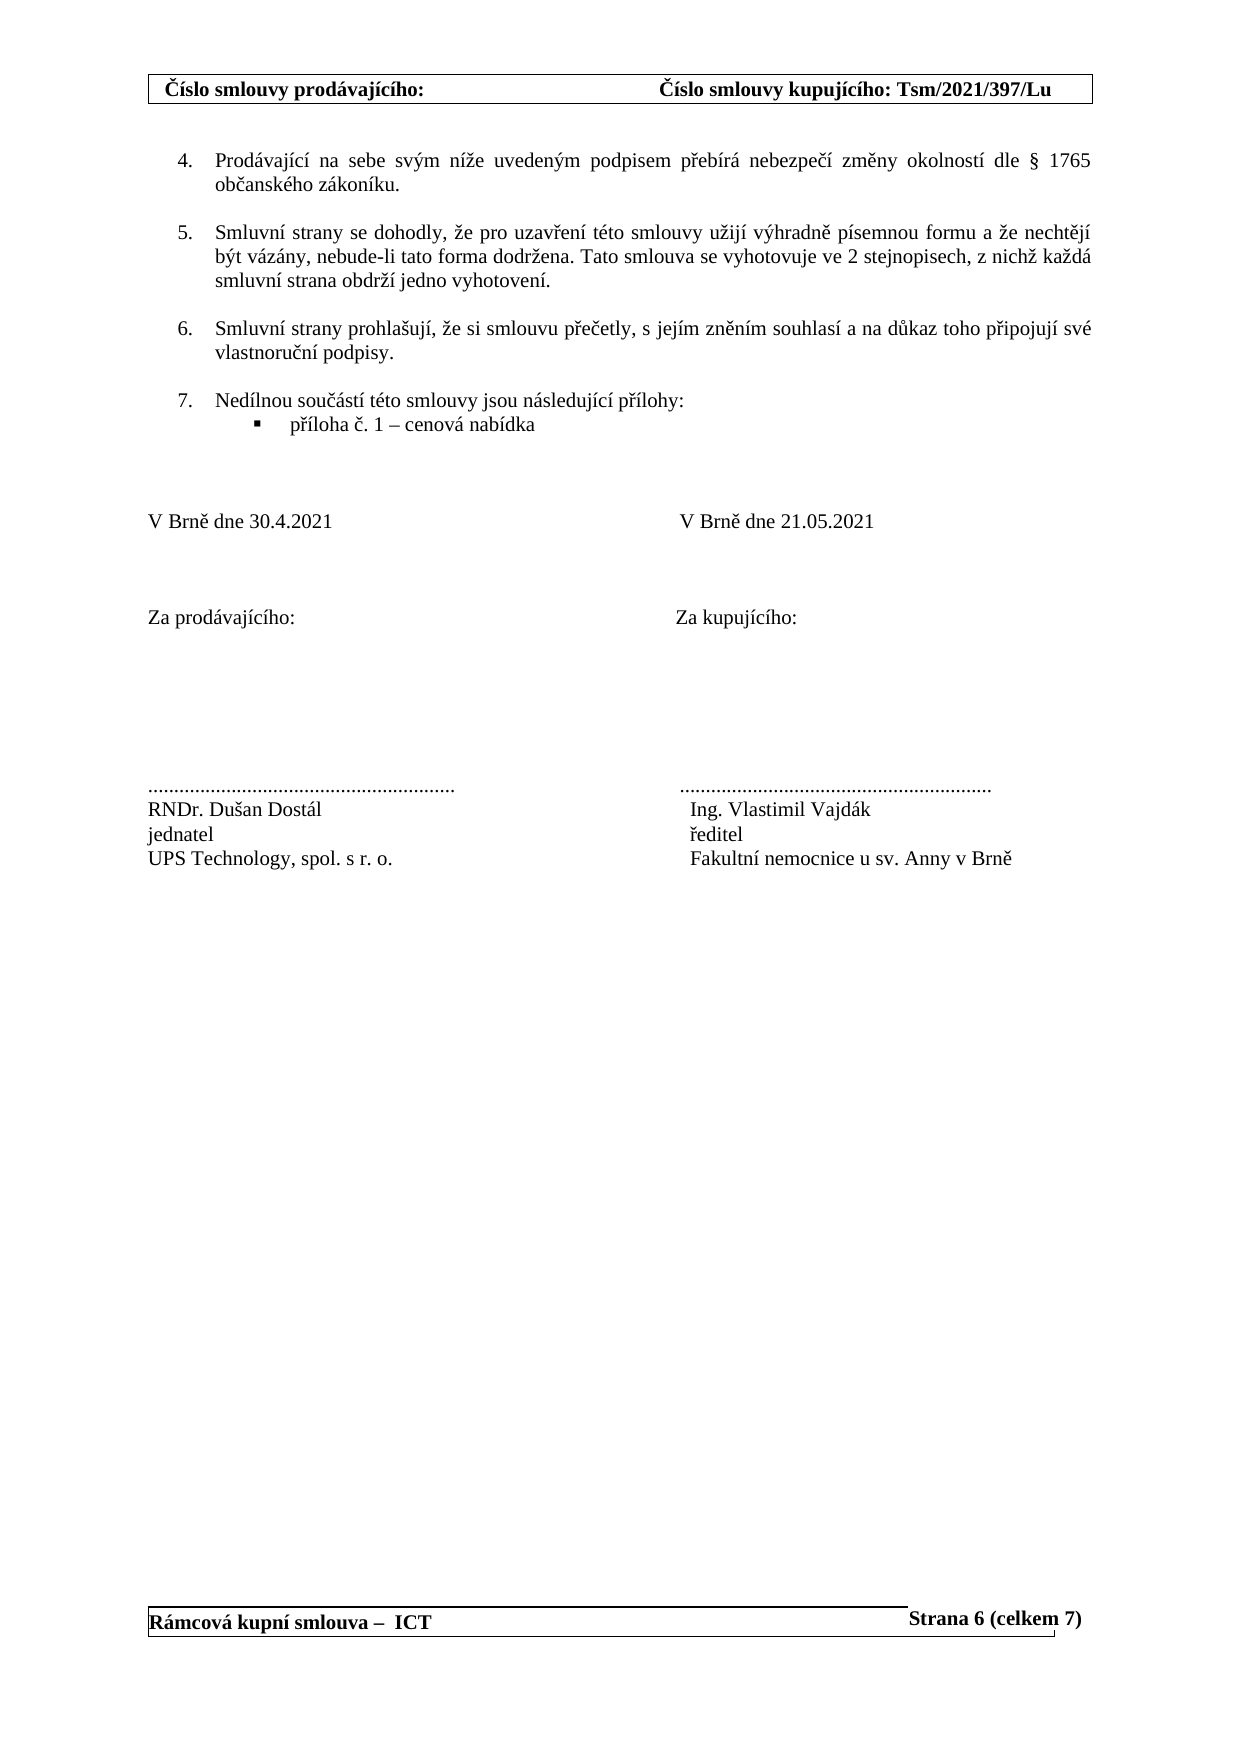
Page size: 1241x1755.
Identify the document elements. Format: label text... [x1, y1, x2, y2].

text jednatel ředitel [148, 821, 1093, 846]
list příloha č. 1 – cenová nabídka [252, 412, 1093, 436]
text RNDr. Dušan Dostál Ing. Vlastimil Vajdák [148, 797, 1093, 821]
text V Brně dne 30.4.2021 V Brně dne 21.05.2021 [148, 509, 1093, 533]
list Nedílnou součástí této smlouvy jsou následující přílohy: [177, 388, 1093, 412]
text Za prodávajícího: Za kupujícího: [148, 605, 1093, 629]
text UPS Technology, spol. s r. o. Fakultní nemocnice u sv. Anny v Brně [148, 846, 1093, 869]
list Prodávající na sebe svým níže uvedeným podpisem přebírá nebezpečí změny okolností dle § 1765 občanského zákoníku. [177, 148, 1093, 196]
text ........................................................... ............................................................ [148, 773, 1093, 797]
list Smluvní strany prohlašují, že si smlouvu přečetly, s jejím zněním souhlasí a na důkaz toho připojují své vlastnoruční podpisy. [177, 316, 1093, 364]
list Smluvní strany se dohodly, že pro uzavření této smlouvy užijí výhradně písemnou formu a že nechtějí být vázány, nebude-li tato forma dodržena. Tato smlouva se vyhotovuje ve 2 stejnopisech, z nichž každá smluvní strana obdrží jedno vyhotovení. [177, 220, 1093, 292]
